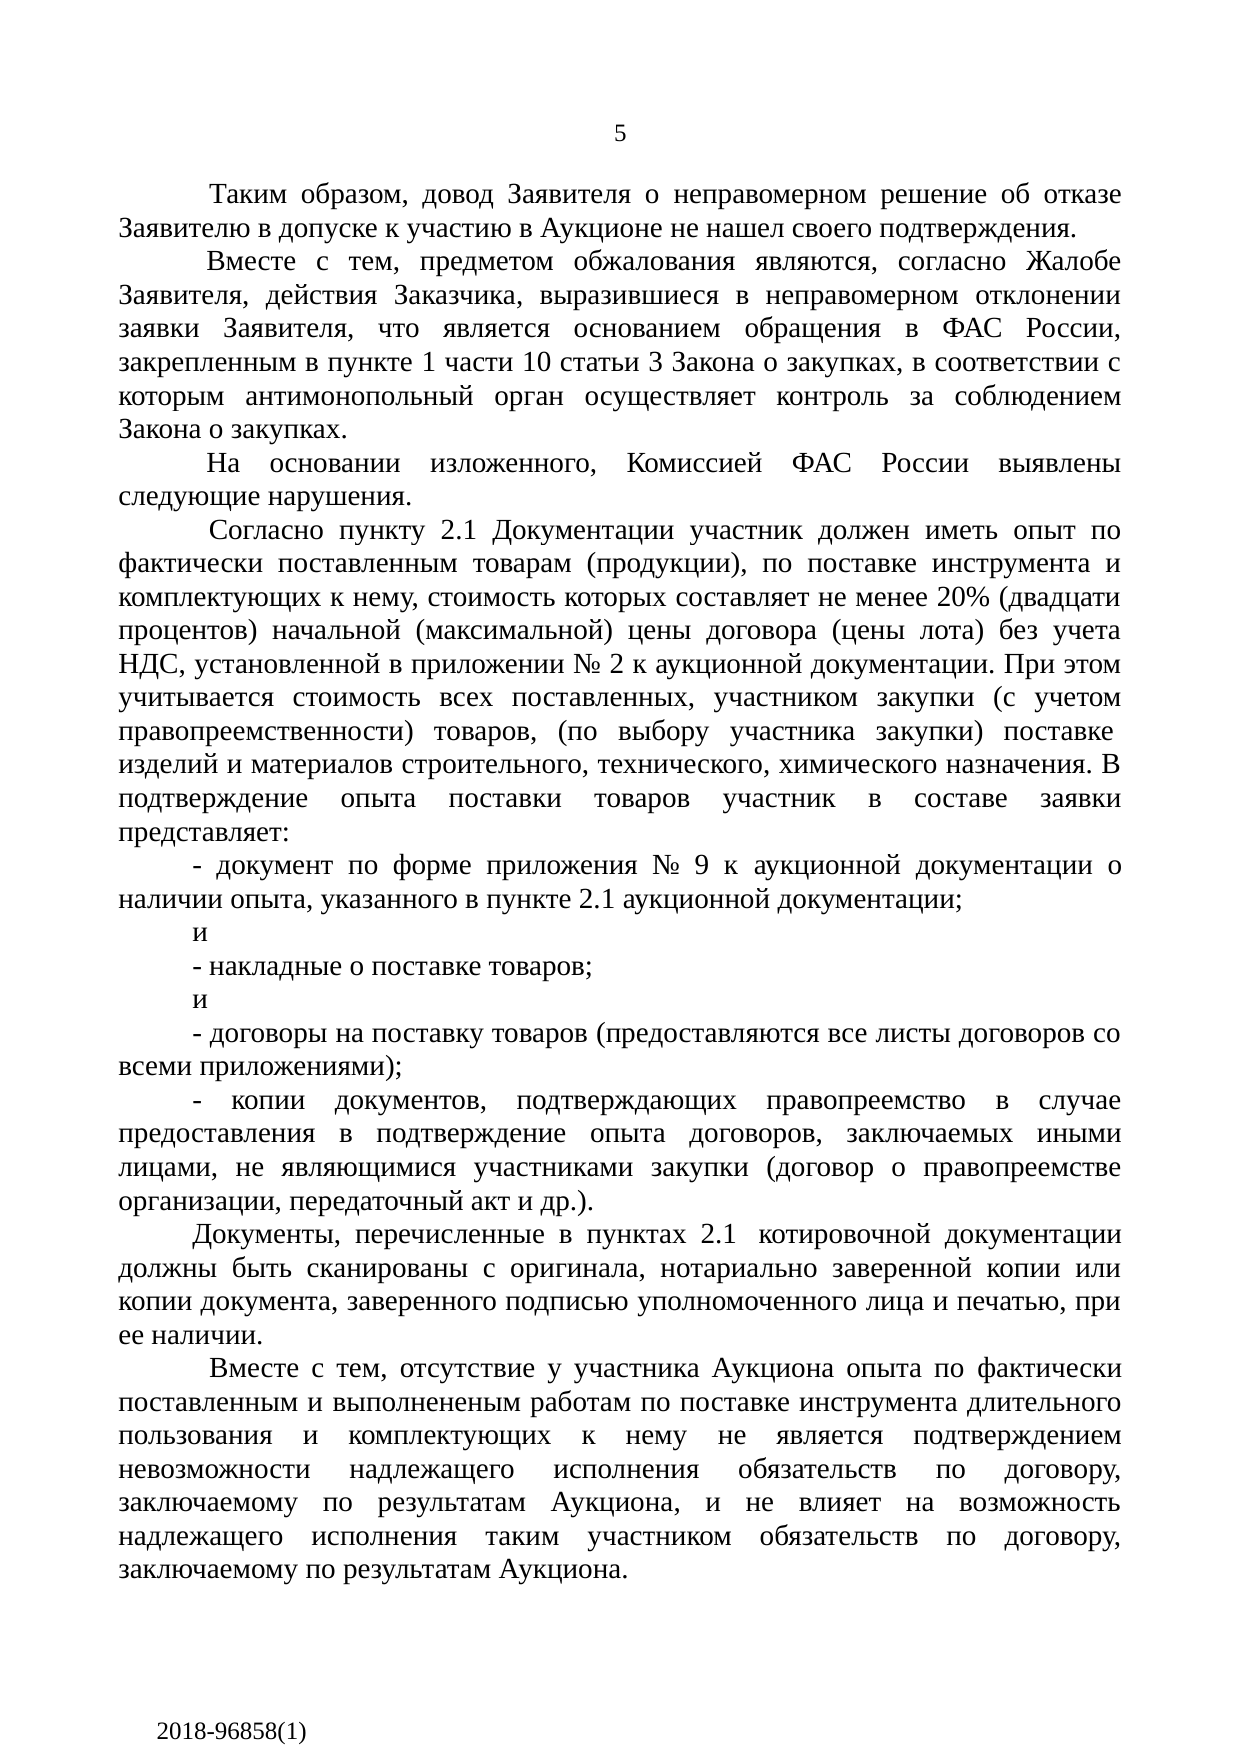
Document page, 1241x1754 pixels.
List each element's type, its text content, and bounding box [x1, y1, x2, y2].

text и [118, 981, 1122, 1015]
text - копии документов, подтверждающих правопреемство в случае предоставления в подтверждение опыта договоров, заключаемых иными лицами, не являющимися участниками закупки (договор о правопреемстве организации, передаточный акт и др.). [118, 1082, 1122, 1216]
text - накладные о поставке товаров; [118, 948, 1122, 981]
text Документы, перечисленные в пунктах 2.1 котировочной документации должны быть сканированы с оригинала, нотариально заверенной копии или копии документа, заверенного подписью уполномоченного лица и печатью, при ее наличии. [118, 1216, 1122, 1350]
text На основании изложенного, Комиссией ФАС России выявлены следующие нарушения. [118, 445, 1122, 512]
text - договоры на поставку товаров (предоставляются все листы договоров со всеми приложениями); [118, 1015, 1122, 1082]
text Вместе с тем, отсутствие у участника Аукциона опыта по фактически поставленным и выполнененым работам по поставке инструмента длительного пользования и комплектующих к нему не является подтверждением невозможности надлежащего исполнения обязательств по договору, заключаемому по результатам Аукциона, и не влияет на возможность надлежащего исполнения таким участником обязательств по договору, заключаемому по результатам Аукциона. [118, 1350, 1122, 1585]
text и [118, 914, 1122, 948]
text Таким образом, довод Заявителя о неправомерном решение об отказе Заявителю в допуске к участию в Аукционе не нашел своего подтверждения. [118, 176, 1122, 243]
text Согласно пункту 2.1 Документации участник должен иметь опыт по фактически поставленным товарам (продукции), по поставке инструмента и комплектующих к нему, стоимость которых составляет не менее 20% (двадцати процентов) начальной (максимальной) цены договора (цены лота) без учета НДС, установленной в приложении № 2 к аукционной документации. При этом учитывается стоимость всех поставленных, участником закупки (с учетом правопреемственности) товаров, (по выбору участника закупки) поставке изделий и материалов строительного, технического, химического назначения. В подтверждение опыта поставки товаров участник в составе заявки представляет: [118, 512, 1122, 847]
text - документ по форме приложения № 9 к аукционной документации о наличии опыта, указанного в пункте 2.1 аукционной документации; [118, 847, 1122, 914]
text Вместе с тем, предметом обжалования являются, согласно Жалобе Заявителя, действия Заказчика, выразившиеся в неправомерном отклонении заявки Заявителя, что является основанием обращения в ФАС России, закрепленным в пункте 1 части 10 статьи 3 Закона о закупках, в соответствии с которым антимонопольный орган осуществляет контроль за соблюдением Закона о закупках. [118, 243, 1122, 445]
